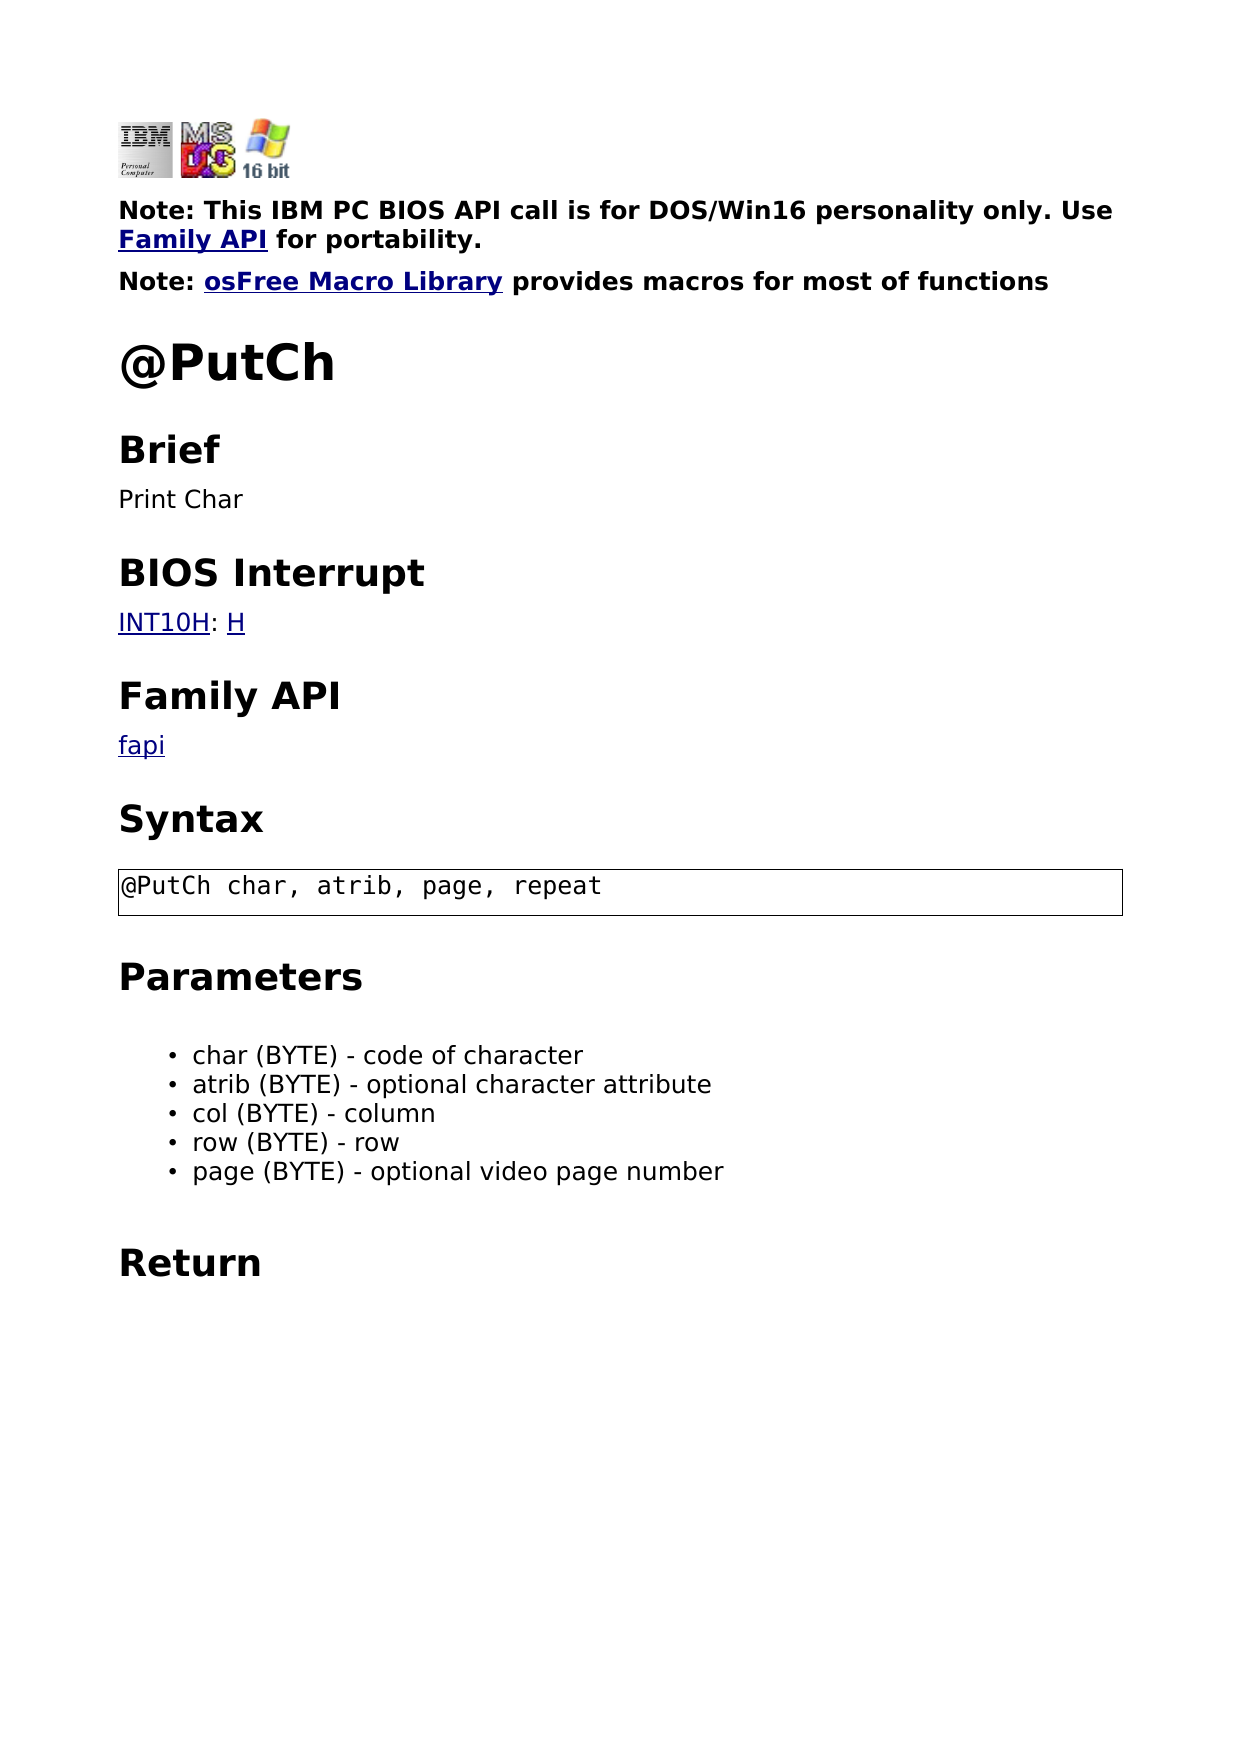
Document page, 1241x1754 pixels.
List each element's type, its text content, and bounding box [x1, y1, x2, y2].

text INT10H: H [118, 608, 1122, 637]
subtitle Parameters [118, 955, 1122, 999]
subtitle Family API [118, 675, 1122, 718]
subtitle @PutCh [118, 333, 1122, 392]
list char (BYTE) - code of character [177, 1041, 1122, 1070]
table_header @PutCh char, atrib, page, repeat [119, 870, 1122, 915]
list page (BYTE) - optional video page number [177, 1158, 1122, 1187]
list atrib (BYTE) - optional character attribute [177, 1070, 1122, 1099]
list col (BYTE) - column [177, 1099, 1122, 1128]
text Note: osFree Macro Library provides macros for most of functions [118, 267, 1122, 296]
picture [118, 122, 173, 178]
text Note: This IBM PC BIOS API call is for DOS/Win16 personality only. Use Family API for portability. [118, 196, 1122, 254]
list row (BYTE) - row [177, 1128, 1122, 1158]
subtitle Syntax [118, 798, 1122, 841]
picture [180, 122, 236, 178]
subtitle Return [118, 1241, 1122, 1285]
subtitle BIOS Interrupt [118, 552, 1122, 596]
text fapi [118, 731, 1122, 760]
subtitle Brief [118, 429, 1122, 473]
picture [243, 118, 291, 178]
text Print Char [118, 485, 1122, 514]
